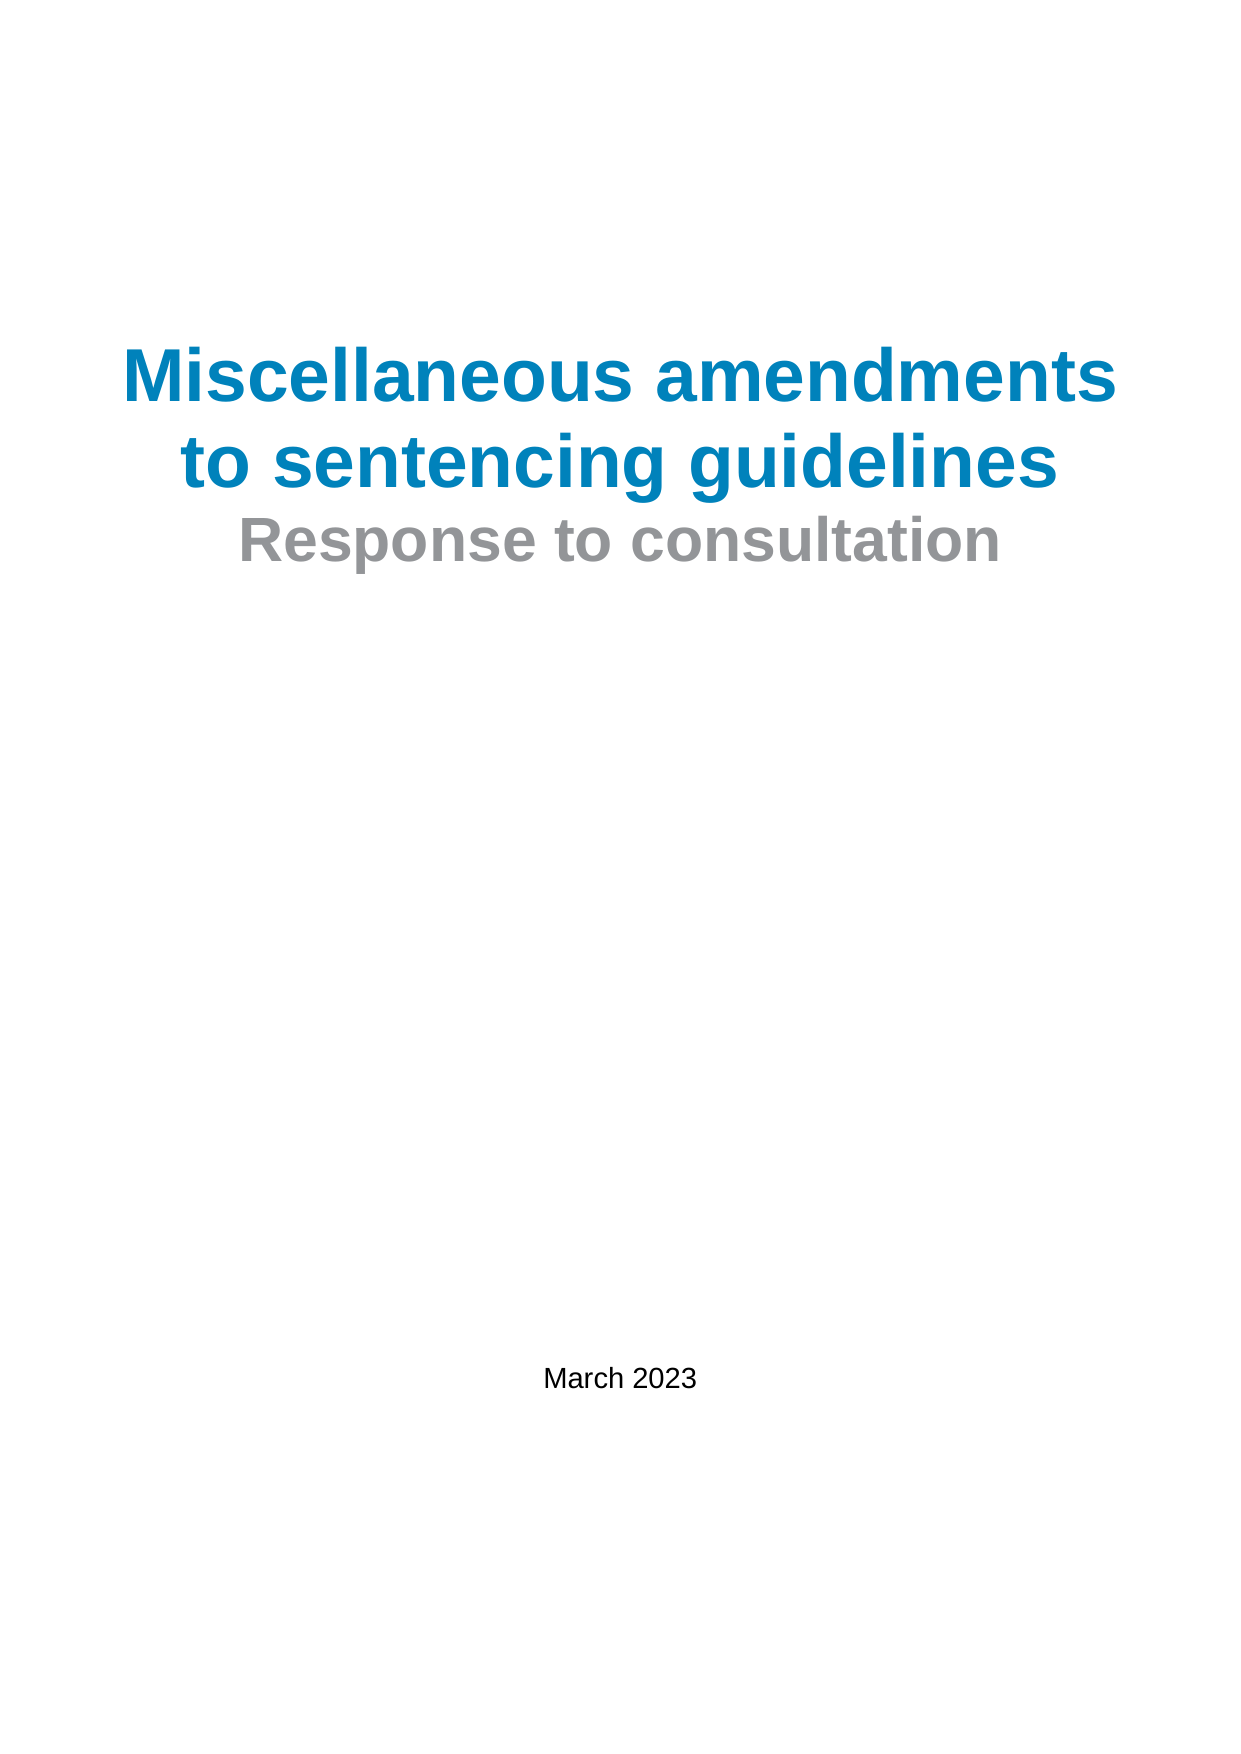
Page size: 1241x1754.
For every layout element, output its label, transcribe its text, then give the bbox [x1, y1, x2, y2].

title March 2023 [118, 1361, 1122, 1395]
subtitle Miscellaneous amendments to sentencing guidelines Response to consultation [118, 331, 1122, 575]
